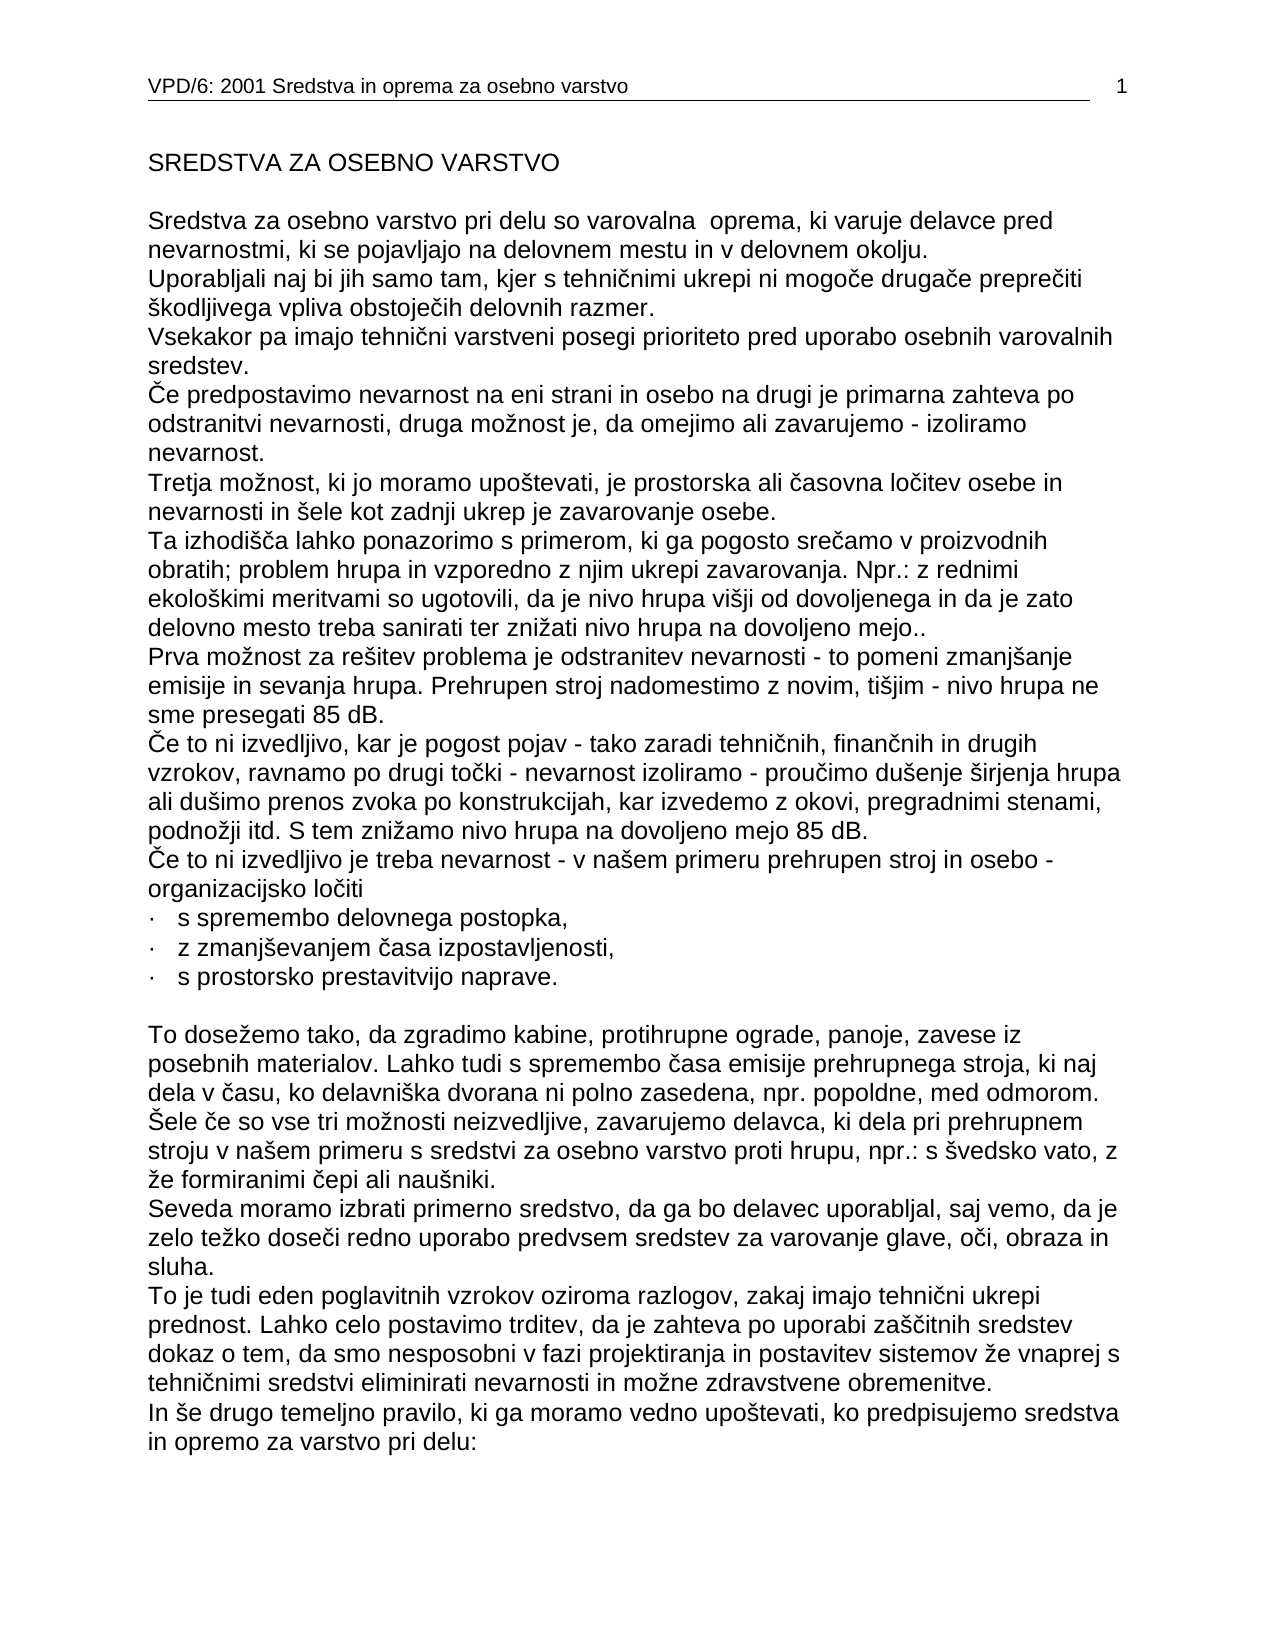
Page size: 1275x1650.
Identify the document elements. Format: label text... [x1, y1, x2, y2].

text To je tudi eden poglavitnih vzrokov oziroma razlogov, zakaj imajo tehnični ukrepi prednost. Lahko celo postavimo trditev, da je zahteva po uporabi zaščitnih sredstev dokaz o tem, da smo nesposobni v fazi projektiranja in postavitev sistemov že vnaprej s tehničnimi sredstvi eliminirati nevarnosti in možne zdravstvene obremenitve. [148, 1281, 1127, 1397]
text Če predpostavimo nevarnost na eni strani in osebo na drugi je primarna zahteva po odstranitvi nevarnosti, druga možnost je, da omejimo ali zavarujemo - izoliramo nevarnost. [148, 380, 1127, 467]
text SREDSTVA ZA OSEBNO VARSTVO [148, 148, 1127, 177]
list s prostorsko prestavitvijo naprave. [148, 961, 1127, 991]
text Ta izhodišča lahko ponazorimo s primerom, ki ga pogosto srečamo v proizvodnih obratih; problem hrupa in vzporedno z njim ukrepi zavarovanja. Npr.: z rednimi ekološkimi meritvami so ugotovili, da je nivo hrupa višji od dovoljenega in da je zato delovno mesto treba sanirati ter znižati nivo hrupa na dovoljeno mejo.. [148, 526, 1127, 642]
text In še drugo temeljno pravilo, ki ga moramo vedno upoštevati, ko predpisujemo sredstva in opremo za varstvo pri delu: [148, 1397, 1127, 1456]
text Šele če so vse tri možnosti neizvedljive, zavarujemo delavca, ki dela pri prehrupnem stroju v našem primeru s sredstvi za osebno varstvo proti hrupu, npr.: s švedsko vato, z že formiranimi čepi ali naušniki. [148, 1107, 1127, 1194]
list s spremembo delovnega postopka, [148, 903, 1127, 932]
text Če to ni izvedljivo, kar je pogost pojav - tako zaradi tehničnih, finančnih in drugih vzrokov, ravnamo po drugi točki - nevarnost izoliramo - proučimo dušenje širjenja hrupa ali dušimo prenos zvoka po konstrukcijah, kar izvedemo z okovi, pregradnimi stenami, podnožji itd. S tem znižamo nivo hrupa na dovoljeno mejo 85 dB. [148, 729, 1127, 845]
text To dosežemo tako, da zgradimo kabine, protihrupne ograde, panoje, zavese iz posebnih materialov. Lahko tudi s spremembo časa emisije prehrupnega stroja, ki naj dela v času, ko delavniška dvorana ni polno zasedena, npr. popoldne, med odmorom. [148, 1019, 1127, 1107]
text Seveda moramo izbrati primerno sredstvo, da ga bo delavec uporabljal, saj vemo, da je zelo težko doseči redno uporabo predvsem sredstev za varovanje glave, oči, obraza in sluha. [148, 1194, 1127, 1281]
text Vsekakor pa imajo tehnični varstveni posegi prioriteto pred uporabo osebnih varovalnih sredstev. [148, 322, 1127, 380]
text Tretja možnost, ki jo moramo upoštevati, je prostorska ali časovna ločitev osebe in nevarnosti in šele kot zadnji ukrep je zavarovanje osebe. [148, 467, 1127, 526]
text Če to ni izvedljivo je treba nevarnost - v našem primeru prehrupen stroj in osebo - organizacijsko ločiti [148, 845, 1127, 903]
text Uporabljali naj bi jih samo tam, kjer s tehničnimi ukrepi ni mogoče drugače preprečiti škodljivega vpliva obstoječih delovnih razmer. [148, 264, 1127, 322]
text Prva možnost za rešitev problema je odstranitev nevarnosti - to pomeni zmanjšanje emisije in sevanja hrupa. Prehrupen stroj nadomestimo z novim, tišjim - nivo hrupa ne sme presegati 85 dB. [148, 642, 1127, 729]
text Sredstva za osebno varstvo pri delu so varovalna oprema, ki varuje delavce pred nevarnostmi, ki se pojavljajo na delovnem mestu in v delovnem okolju. [148, 206, 1127, 264]
list z zmanjševanjem časa izpostavljenosti, [148, 932, 1127, 961]
